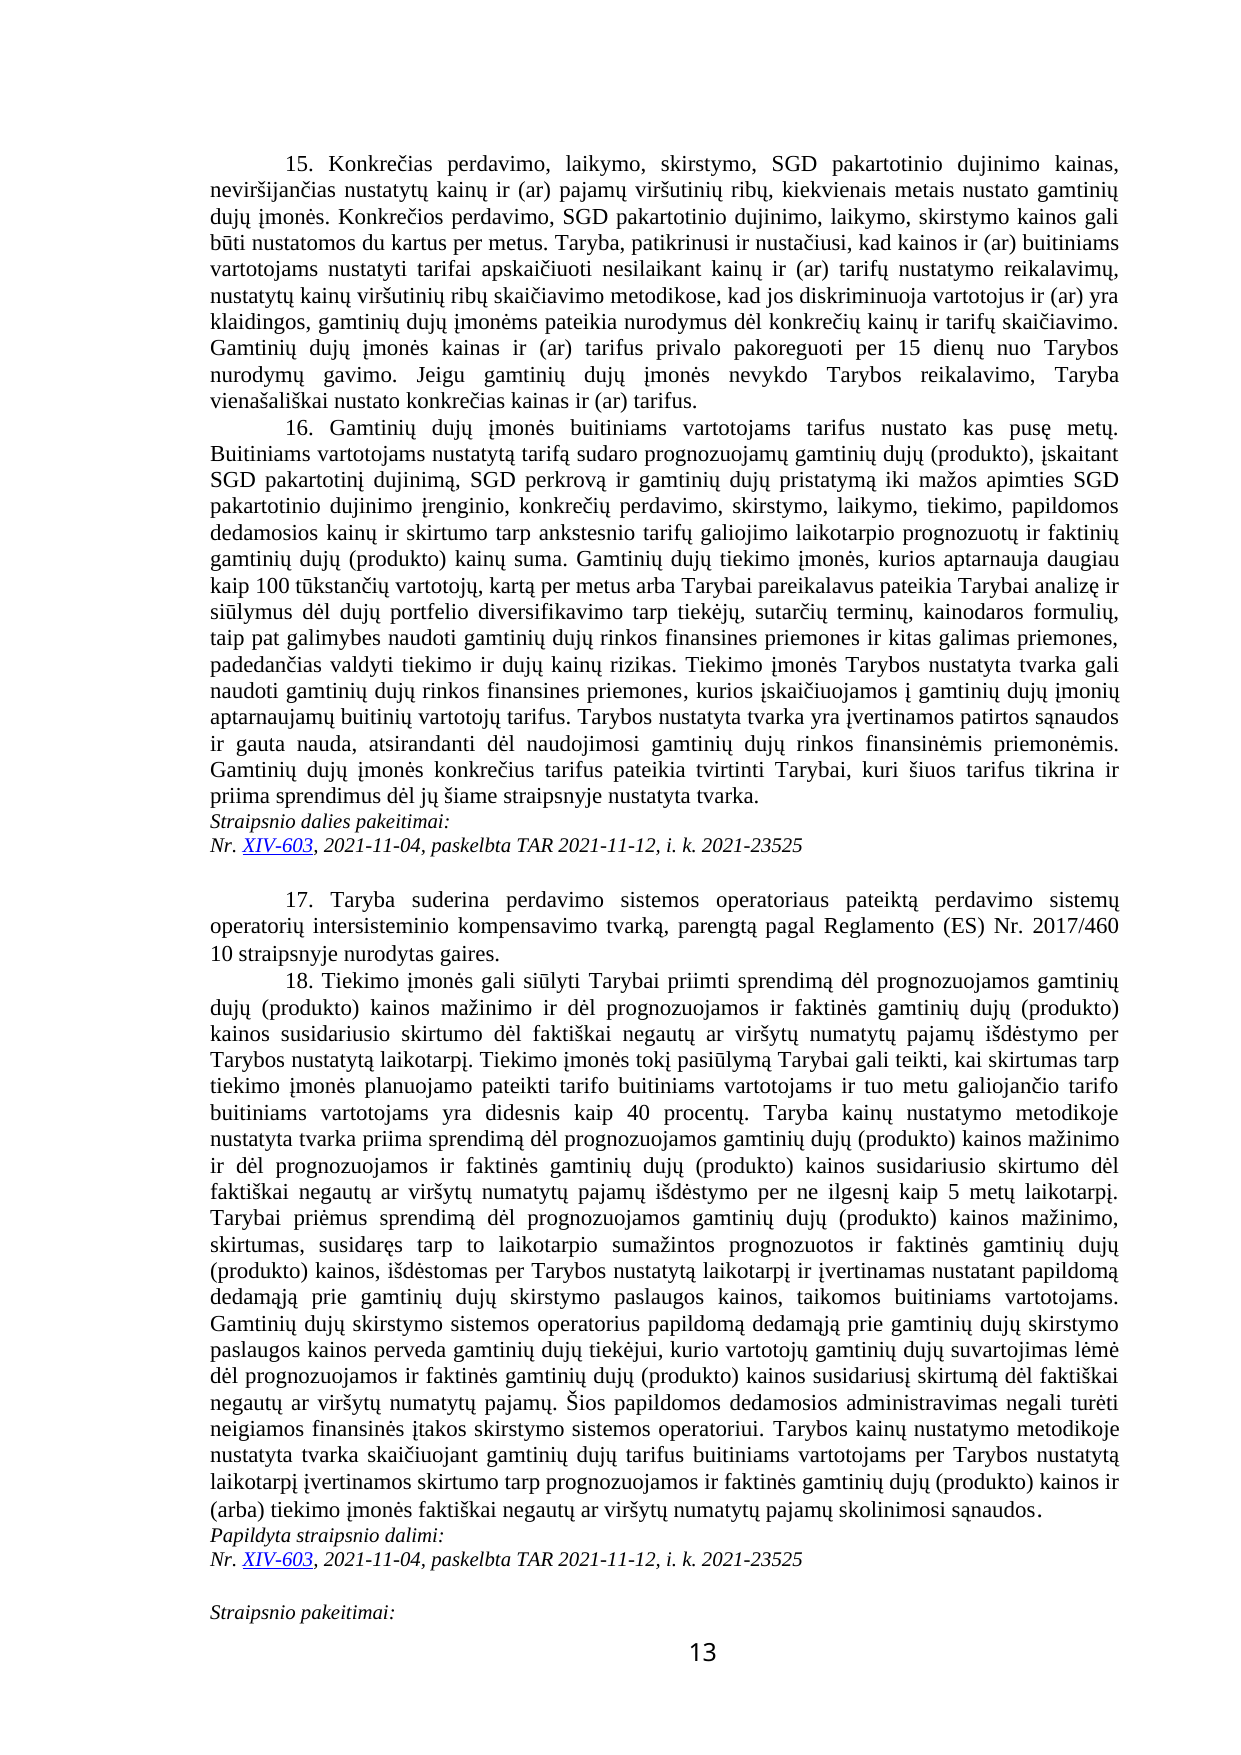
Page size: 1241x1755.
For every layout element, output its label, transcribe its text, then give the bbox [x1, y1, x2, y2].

text 16. Gamtinių dujų įmonės buitiniams vartotojams tarifus nustato kas pusę metų. Buitiniams vartotojams nustatytą tarifą sudaro prognozuojamų gamtinių dujų (produkto), įskaitant SGD pakartotinį dujinimą, SGD perkrovą ir gamtinių dujų pristatymą iki mažos apimties SGD pakartotinio dujinimo įrenginio, konkrečių perdavimo, skirstymo, laikymo, tiekimo, papildomos dedamosios kainų ir skirtumo tarp ankstesnio tarifų galiojimo laikotarpio prognozuotų ir faktinių gamtinių dujų (produkto) kainų suma. Gamtinių dujų tiekimo įmonės, kurios aptarnauja daugiau kaip 100 tūkstančių vartotojų, kartą per metus arba Tarybai pareikalavus pateikia Tarybai analizę ir siūlymus dėl dujų portfelio diversifikavimo tarp tiekėjų, sutarčių terminų, kainodaros formulių, taip pat galimybes naudoti gamtinių dujų rinkos finansines priemones ir kitas galimas priemones, padedančias valdyti tiekimo ir dujų kainų rizikas. Tiekimo įmonės Tarybos nustatyta tvarka gali naudoti gamtinių dujų rinkos finansines priemones, kurios įskaičiuojamos į gamtinių dujų įmonių aptarnaujamų buitinių vartotojų tarifus. Tarybos nustatyta tvarka yra įvertinamos patirtos sąnaudos ir gauta nauda, atsirandanti dėl naudojimosi gamtinių dujų rinkos finansinėmis priemonėmis. Gamtinių dujų įmonės konkrečius tarifus pateikia tvirtinti Tarybai, kuri šiuos tarifus tikrina ir priima sprendimus dėl jų šiame straipsnyje nustatyta tvarka. [210, 413, 1120, 809]
text Nr. XIV-603, 2021-11-04, paskelbta TAR 2021-11-12, i. k. 2021-23525 [210, 1547, 1120, 1571]
text Papildyta straipsnio dalimi: [210, 1523, 1120, 1547]
text 17. Taryba suderina perdavimo sistemos operatoriaus pateiktą perdavimo sistemų operatorių intersisteminio kompensavimo tvarką, parengtą pagal Reglamento (ES) Nr. 2017/460 10 straipsnyje nurodytas gaires. [210, 886, 1120, 967]
text Nr. XIV-603, 2021-11-04, paskelbta TAR 2021-11-12, i. k. 2021-23525 [210, 833, 1120, 857]
text 18. Tiekimo įmonės gali siūlyti Tarybai priimti sprendimą dėl prognozuojamos gamtinių dujų (produkto) kainos mažinimo ir dėl prognozuojamos ir faktinės gamtinių dujų (produkto) kainos susidariusio skirtumo dėl faktiškai negautų ar viršytų numatytų pajamų išdėstymo per Tarybos nustatytą laikotarpį. Tiekimo įmonės tokį pasiūlymą Tarybai gali teikti, kai skirtumas tarp tiekimo įmonės planuojamo pateikti tarifo buitiniams vartotojams ir tuo metu galiojančio tarifo buitiniams vartotojams yra didesnis kaip 40 procentų. Taryba kainų nustatymo metodikoje nustatyta tvarka priima sprendimą dėl prognozuojamos gamtinių dujų (produkto) kainos mažinimo ir dėl prognozuojamos ir faktinės gamtinių dujų (produkto) kainos susidariusio skirtumo dėl faktiškai negautų ar viršytų numatytų pajamų išdėstymo per ne ilgesnį kaip 5 metų laikotarpį. Tarybai priėmus sprendimą dėl prognozuojamos gamtinių dujų (produkto) kainos mažinimo, skirtumas, susidaręs tarp to laikotarpio sumažintos prognozuotos ir faktinės gamtinių dujų (produkto) kainos, išdėstomas per Tarybos nustatytą laikotarpį ir įvertinamas nustatant papildomą dedamąją prie gamtinių dujų skirstymo paslaugos kainos, taikomos buitiniams vartotojams. Gamtinių dujų skirstymo sistemos operatorius papildomą dedamąją prie gamtinių dujų skirstymo paslaugos kainos perveda gamtinių dujų tiekėjui, kurio vartotojų gamtinių dujų suvartojimas lėmė dėl prognozuojamos ir faktinės gamtinių dujų (produkto) kainos susidariusį skirtumą dėl faktiškai negautų ar viršytų numatytų pajamų. Šios papildomos dedamosios administravimas negali turėti neigiamos finansinės įtakos skirstymo sistemos operatoriui. Tarybos kainų nustatymo metodikoje nustatyta tvarka skaičiuojant gamtinių dujų tarifus buitiniams vartotojams per Tarybos nustatytą laikotarpį įvertinamos skirtumo tarp prognozuojamos ir faktinės gamtinių dujų (produkto) kainos ir (arba) tiekimo įmonės faktiškai negautų ar viršytų numatytų pajamų skolinimosi sąnaudos. [210, 967, 1120, 1523]
text Straipsnio dalies pakeitimai: [210, 809, 1120, 833]
text 15. Konkrečias perdavimo, laikymo, skirstymo, SGD pakartotinio dujinimo kainas, neviršijančias nustatytų kainų ir (ar) pajamų viršutinių ribų, kiekvienais metais nustato gamtinių dujų įmonės. Konkrečios perdavimo, SGD pakartotinio dujinimo, laikymo, skirstymo kainos gali būti nustatomos du kartus per metus. Taryba, patikrinusi ir nustačiusi, kad kainos ir (ar) buitiniams vartotojams nustatyti tarifai apskaičiuoti nesilaikant kainų ir (ar) tarifų nustatymo reikalavimų, nustatytų kainų viršutinių ribų skaičiavimo metodikose, kad jos diskriminuoja vartotojus ir (ar) yra klaidingos, gamtinių dujų įmonėms pateikia nurodymus dėl konkrečių kainų ir tarifų skaičiavimo. Gamtinių dujų įmonės kainas ir (ar) tarifus privalo pakoreguoti per 15 dienų nuo Tarybos nurodymų gavimo. Jeigu gamtinių dujų įmonės nevykdo Tarybos reikalavimo, Taryba vienašališkai nustato konkrečias kainas ir (ar) tarifus. [210, 150, 1120, 413]
text Straipsnio pakeitimai: [210, 1600, 1120, 1624]
